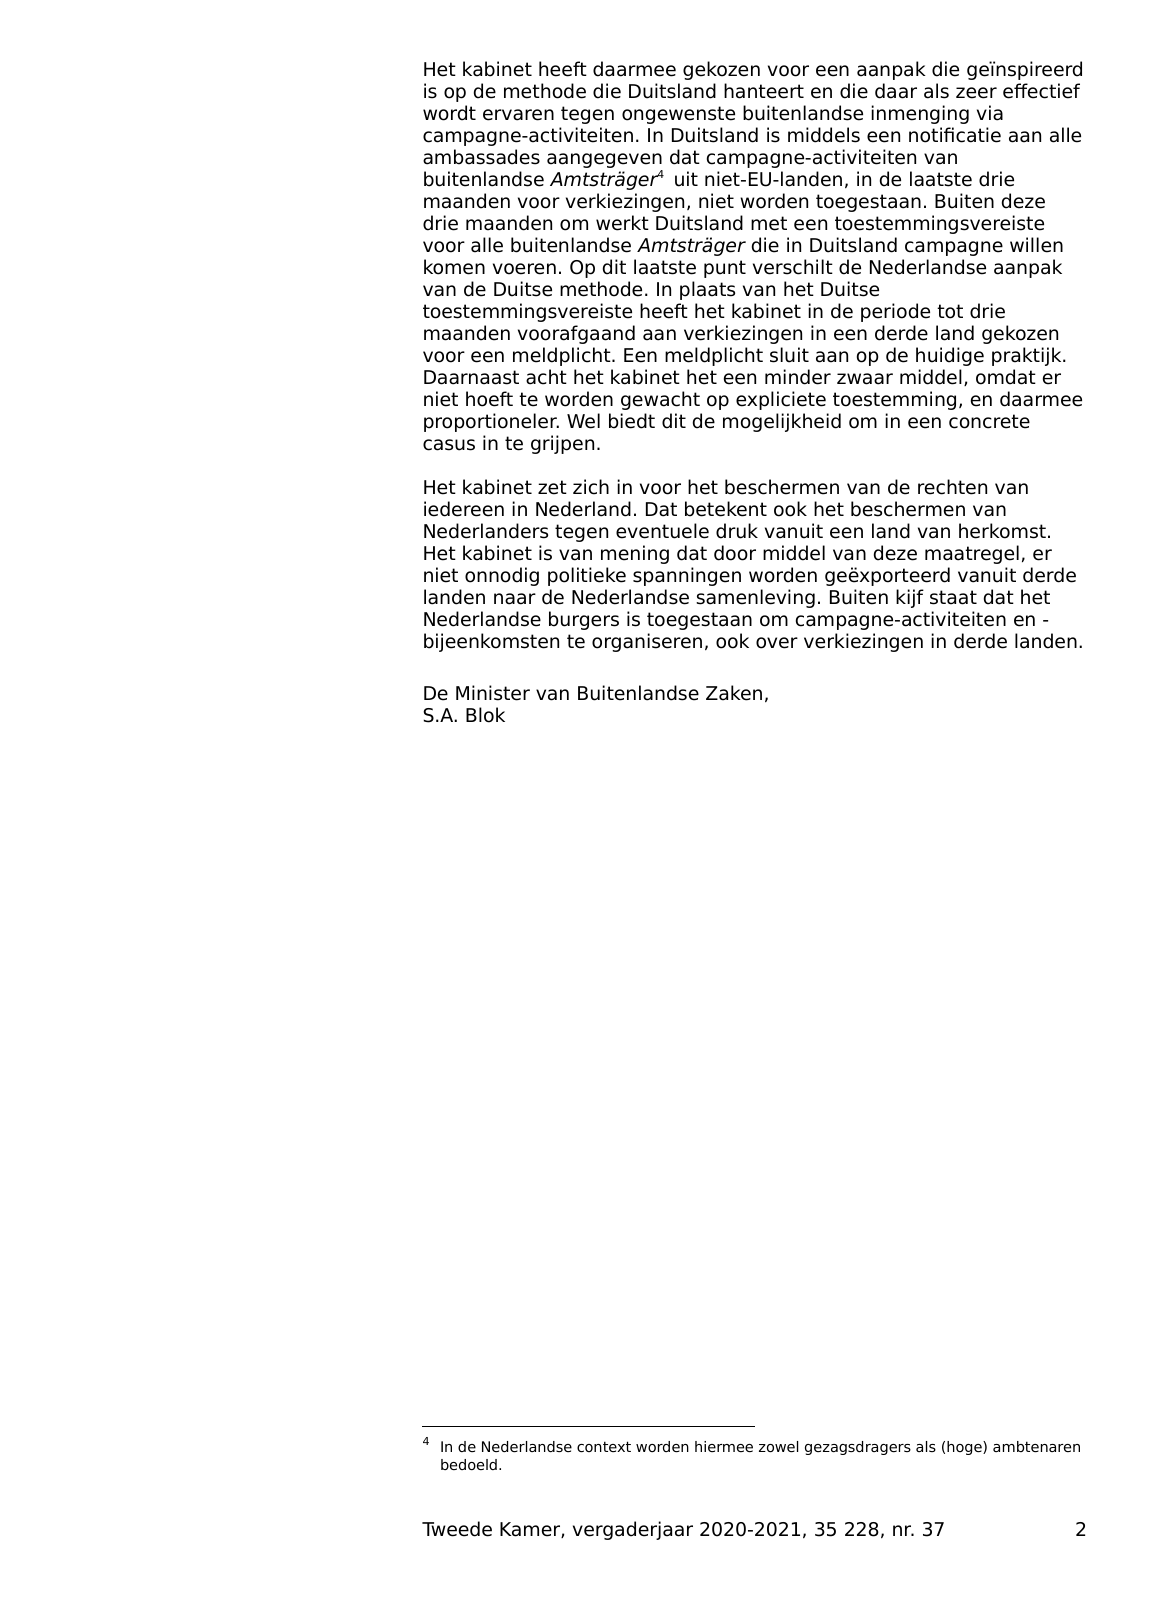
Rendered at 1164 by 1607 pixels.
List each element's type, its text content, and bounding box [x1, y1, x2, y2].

text Het kabinet heeft daarmee gekozen voor een aanpak die geïnspireerd is op de methode die Duitsland hanteert en die daar als zeer effectief wordt ervaren tegen ongewenste buitenlandse inmenging via campagne-activiteiten. In Duitsland is middels een notificatie aan alle ambassades aangegeven dat campagne-activiteiten van buitenlandse Amtsträger uit niet-EU-landen, in de laatste drie maanden voor verkiezingen, niet worden toegestaan. Buiten deze drie maanden om werkt Duitsland met een toestemmingsvereiste voor alle buitenlandse Amtsträger die in Duitsland campagne willen komen voeren. Op dit laatste punt verschilt de Nederlandse aanpak van de Duitse methode. In plaats van het Duitse toestemmingsvereiste heeft het kabinet in de periode tot drie maanden voorafgaand aan verkiezingen in een derde land gekozen voor een meldplicht. Een meldplicht sluit aan op de huidige praktijk. Daarnaast acht het kabinet het een minder zwaar middel, omdat er niet hoeft te worden gewacht op expliciete toestemming, en daarmee proportioneler. Wel biedt dit de mogelijkheid om in een concrete casus in te grijpen. [422, 59, 1087, 455]
text Het kabinet zet zich in voor het beschermen van de rechten van iedereen in Nederland. Dat betekent ook het beschermen van Nederlanders tegen eventuele druk vanuit een land van herkomst. Het kabinet is van mening dat door middel van deze maatregel, er niet onnodig politieke spanningen worden geëxporteerd vanuit derde landen naar de Nederlandse samenleving. Buiten kijf staat dat het Nederlandse burgers is toegestaan om campagne-activiteiten en -bijeenkomsten te organiseren, ook over verkiezingen in derde landen. [422, 477, 1087, 653]
text In de Nederlandse context worden hiermee zowel gezagsdragers als (hoge) ambtenaren bedoeld. [422, 1435, 1087, 1474]
text De Minister van Buitenlandse Zaken, S.A. Blok [422, 683, 1087, 727]
